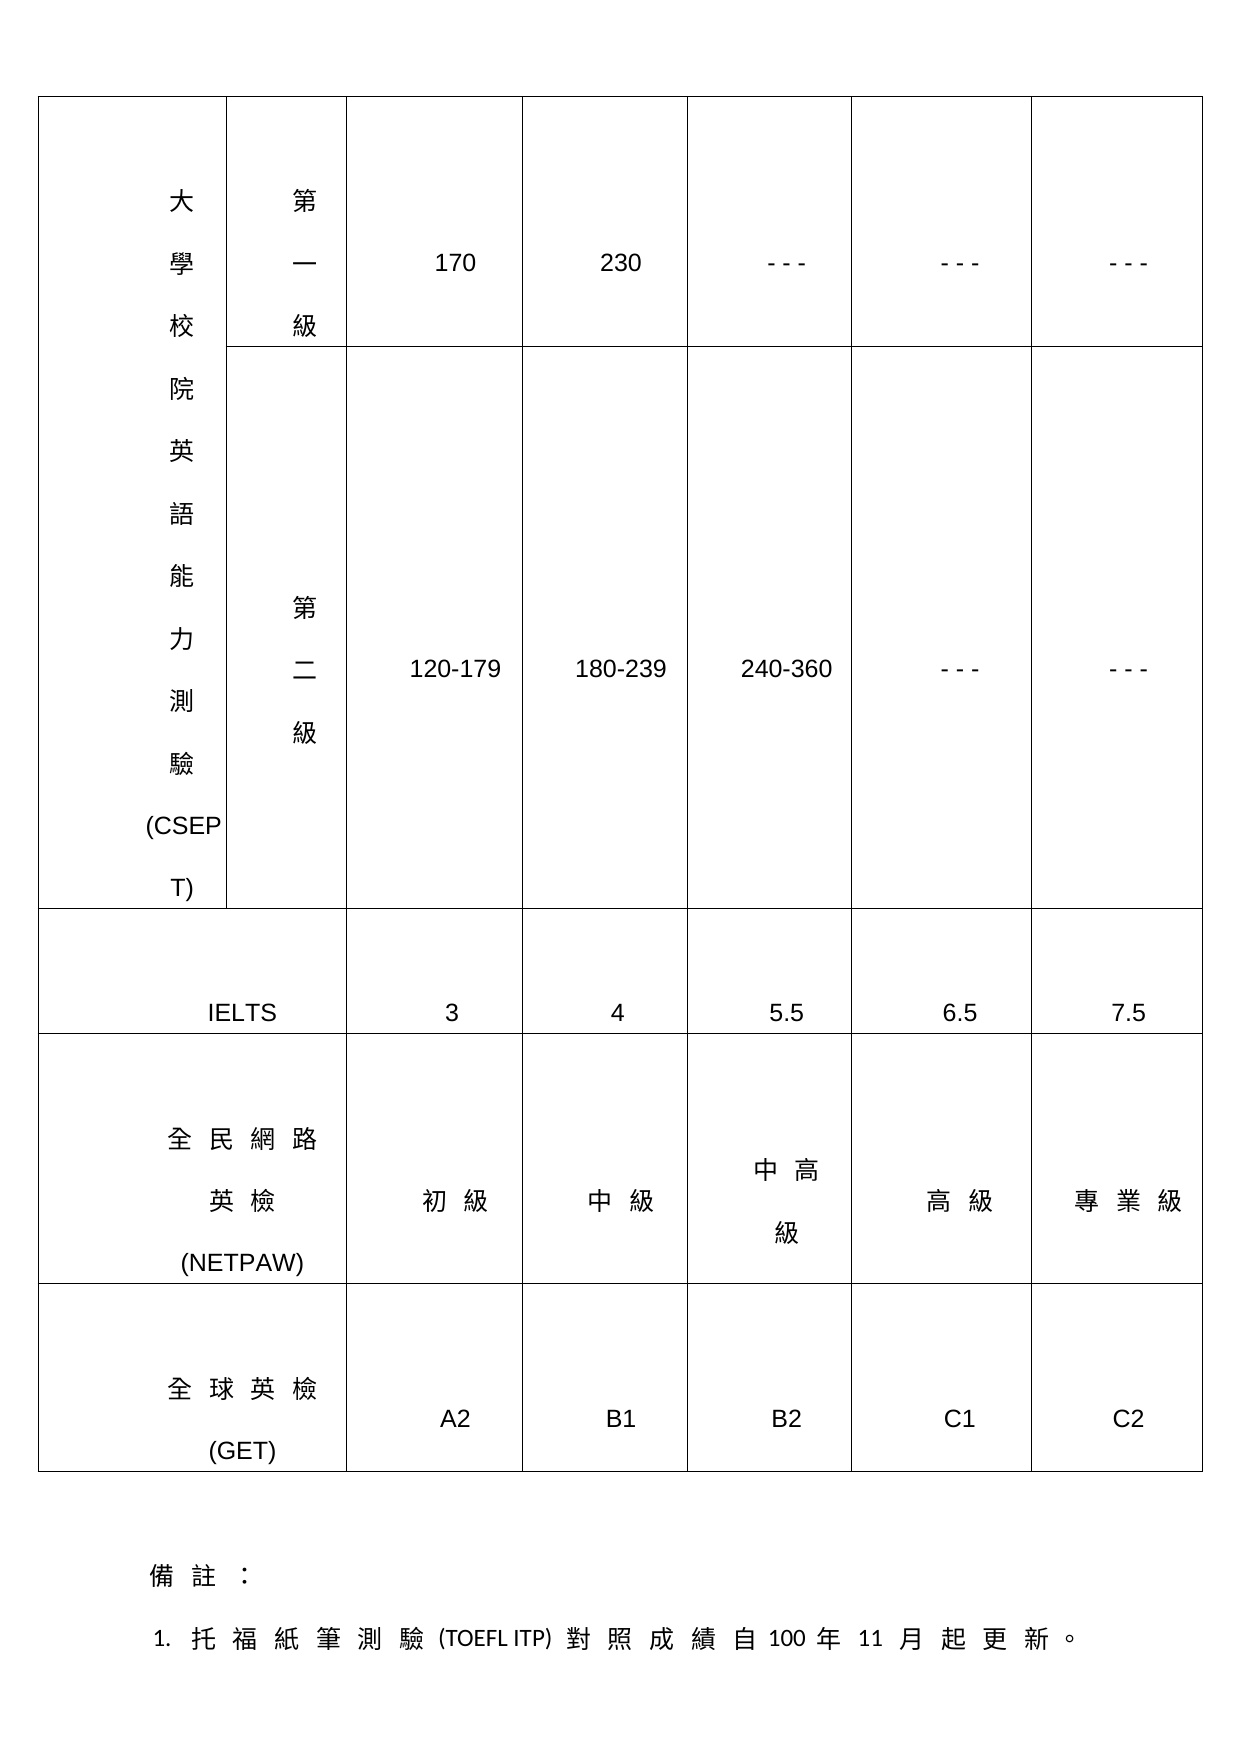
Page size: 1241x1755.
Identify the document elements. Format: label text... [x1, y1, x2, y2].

table_cell 第二級 [227, 347, 346, 908]
table_cell 中高級 [688, 1034, 851, 1283]
table_cell 240-360 [688, 347, 851, 908]
table_cell 180-239 [523, 347, 687, 908]
table_cell 大學校院英語能力測驗(CSEPT) [39, 97, 226, 908]
table_cell - - - [688, 97, 851, 346]
table_cell C2 [1032, 1284, 1202, 1471]
table_cell 3 [347, 909, 522, 1033]
table_cell 中級 [523, 1034, 687, 1283]
text 1.托福紙筆測驗(TOEFL ITP)對照成績自100年11月起更新。 [141, 1596, 1099, 1658]
table_cell B2 [688, 1284, 851, 1471]
table_cell IELTS [39, 909, 346, 1033]
table_cell 230 [523, 97, 687, 346]
table_cell 專業級 [1032, 1034, 1202, 1283]
table_cell A2 [347, 1284, 522, 1471]
table_cell 第一級 [227, 97, 346, 346]
table_cell 170 [347, 97, 522, 346]
table_cell - - - [852, 347, 1031, 908]
table_cell - - - [852, 97, 1031, 346]
table_cell 7.5 [1032, 909, 1202, 1033]
table_cell - - - [1032, 97, 1202, 346]
table_cell 4 [523, 909, 687, 1033]
table_cell 高級 [852, 1034, 1031, 1283]
text 備註： [141, 1533, 1099, 1596]
table_cell 120-179 [347, 347, 522, 908]
table_cell - - - [1032, 347, 1202, 908]
table_cell 6.5 [852, 909, 1031, 1033]
table_cell 初級 [347, 1034, 522, 1283]
table_cell 全球英檢(GET) [39, 1284, 346, 1471]
table_cell 5.5 [688, 909, 851, 1033]
table_cell B1 [523, 1284, 687, 1471]
table_cell C1 [852, 1284, 1031, 1471]
table_cell 全民網路英檢(NETPAW) [39, 1034, 346, 1283]
